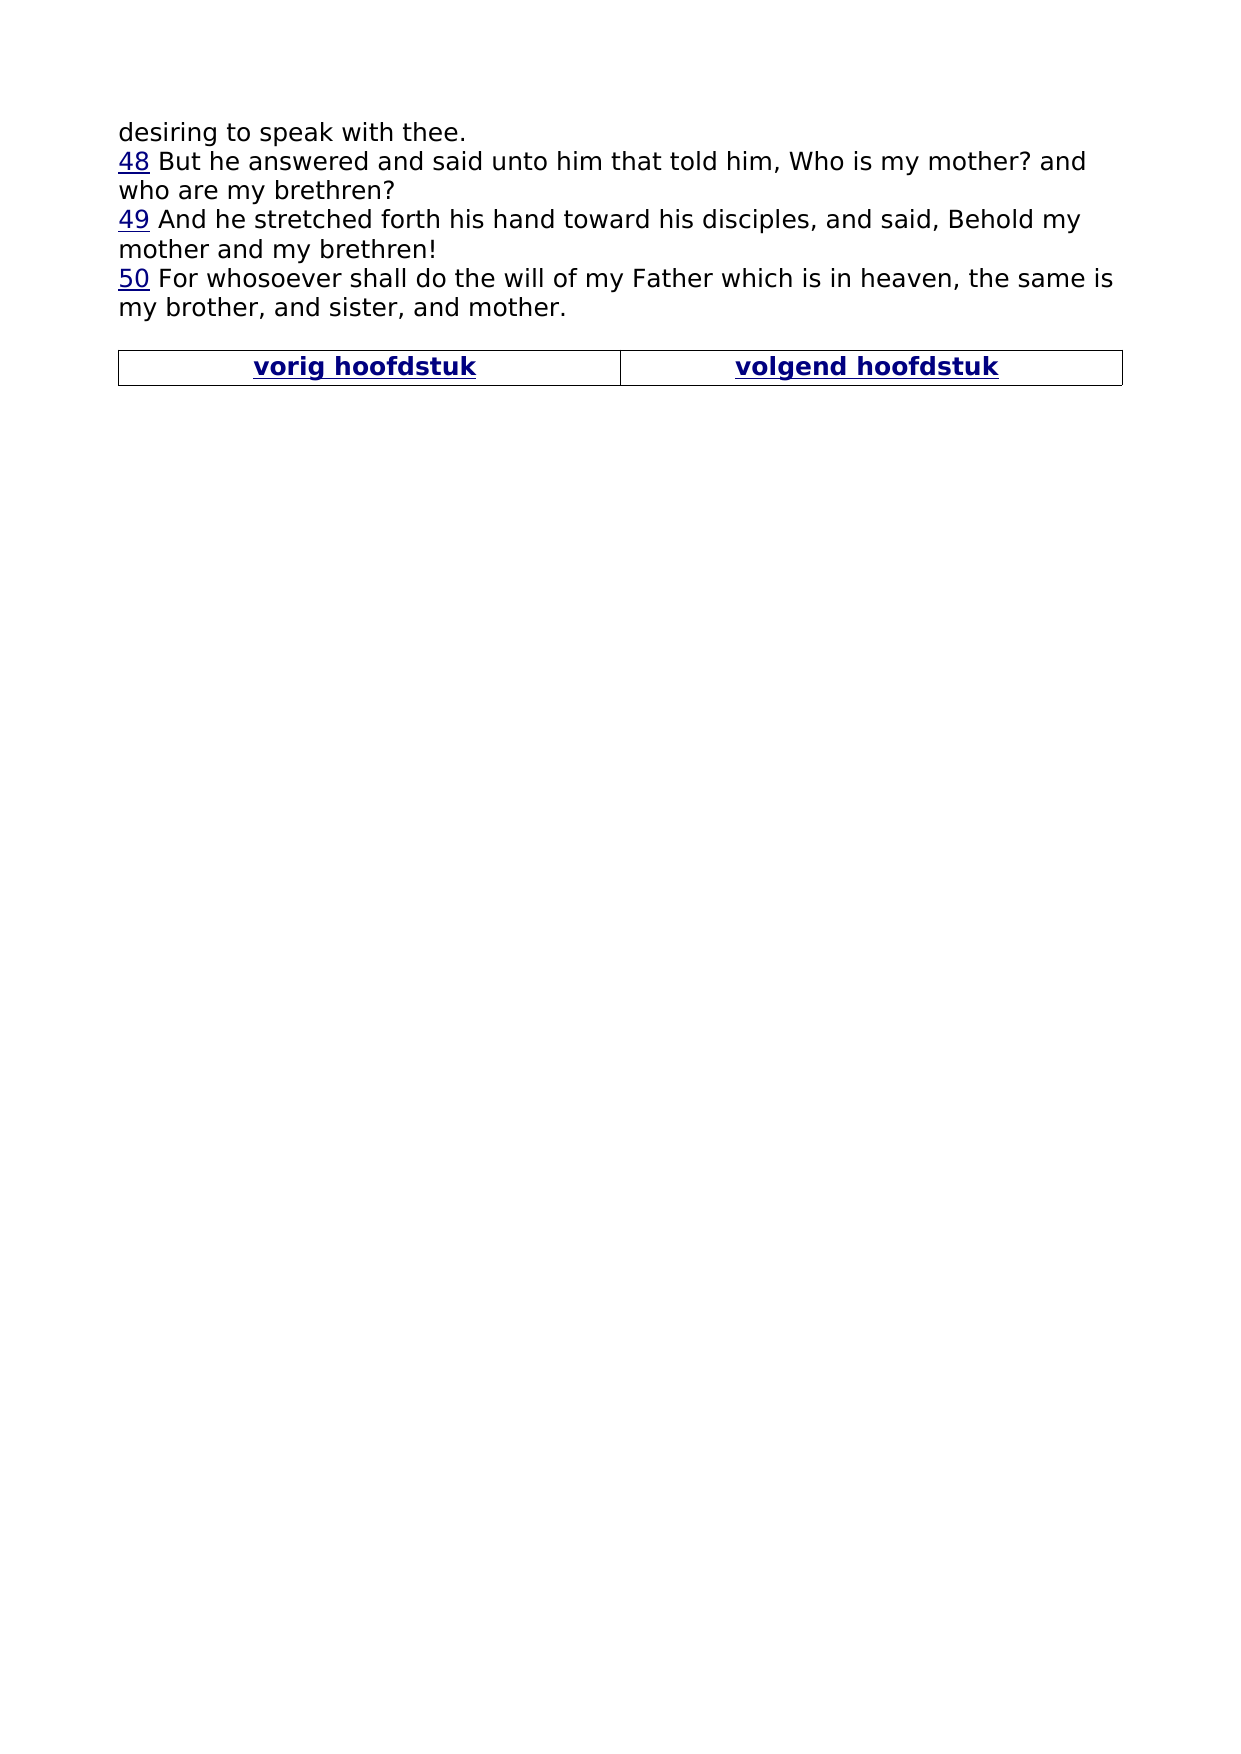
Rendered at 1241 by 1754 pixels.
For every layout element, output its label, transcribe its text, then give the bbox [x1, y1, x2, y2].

text desiring to speak with thee. 48 But he answered and said unto him that told him, Who is my mother? and who are my brethren? 49 And he stretched forth his hand toward his disciples, and said, Behold my mother and my brethren! 50 For whosoever shall do the will of my Father which is in heaven, the same is my brother, and sister, and mother. [118, 118, 1122, 322]
table_header vorig hoofdstuk [119, 351, 620, 385]
table_header volgend hoofdstuk [621, 351, 1122, 385]
